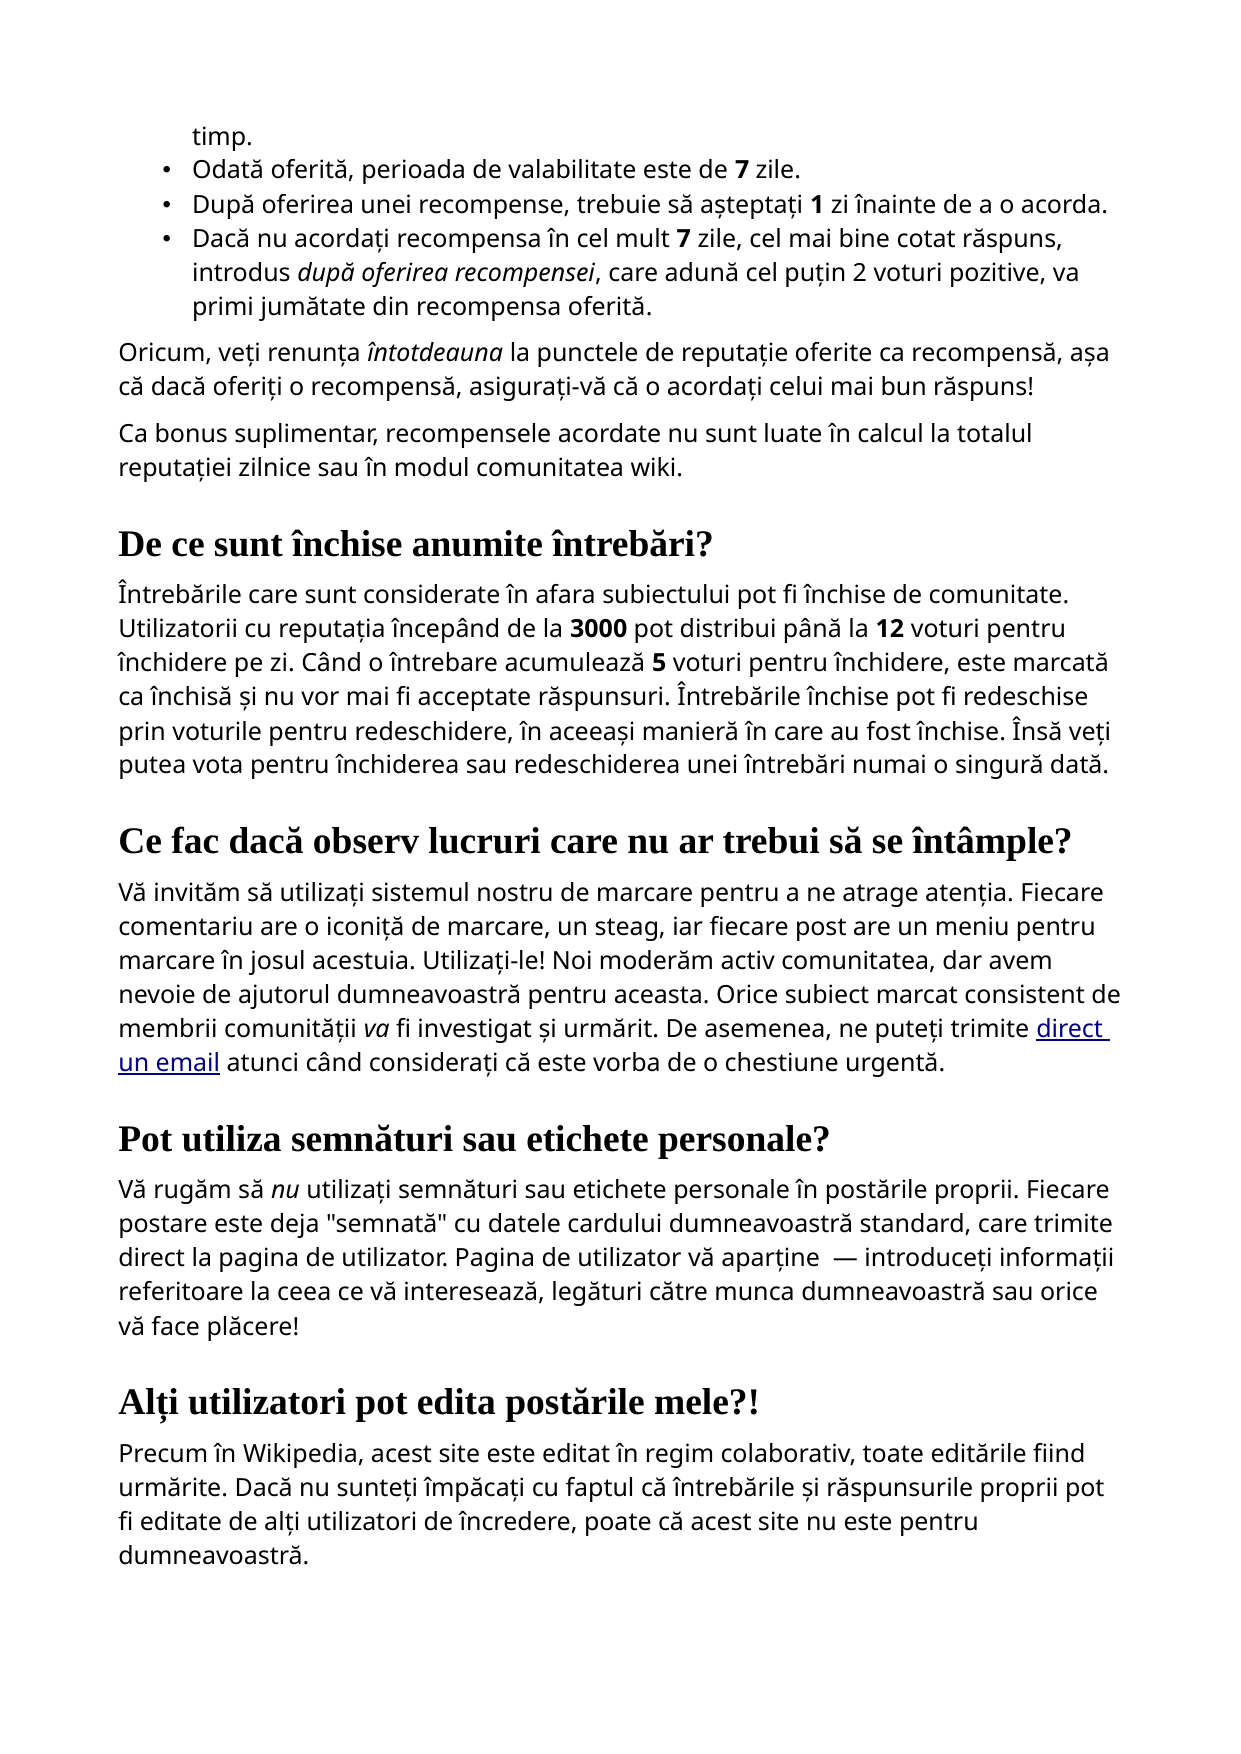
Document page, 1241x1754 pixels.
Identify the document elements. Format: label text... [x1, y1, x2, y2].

list Dacă nu acordați recompensa în cel mult 7 zile, cel mai bine cotat răspuns, introdus după oferirea recompensei, care adună cel puțin 2 voturi pozitive, va primi jumătate din recompensa oferită. [162, 220, 1122, 322]
list timp. [162, 118, 1122, 152]
list Odată oferită, perioada de valabilitate este de 7 zile. [162, 152, 1122, 186]
text Vă invităm să utilizați sistemul nostru de marcare pentru a ne atrage atenția. Fiecare comentariu are o iconiță de marcare, un steag, iar fiecare post are un meniu pentru marcare în josul acestuia. Utilizați-le! Noi moderăm activ comunitatea, dar avem nevoie de ajutorul dumneavoastră pentru aceasta. Orice subiect marcat consistent de membrii comunității va fi investigat și urmărit. De asemenea, ne puteți trimite direct un email atunci când considerați că este vorba de o chestiune urgentă. [118, 874, 1122, 1079]
text Precum în Wikipedia, acest site este editat în regim colaborativ, toate editările fiind urmărite. Dacă nu sunteți împăcați cu faptul că întrebările și răspunsurile proprii pot fi editate de alți utilizatori de încredere, poate că acest site nu este pentru dumneavoastră. [118, 1435, 1122, 1572]
list După oferirea unei recompense, trebuie să așteptați 1 zi înainte de a o acorda. [162, 186, 1122, 220]
subtitle Ce fac dacă observ lucruri care nu ar trebui să se întâmple? [118, 819, 1122, 862]
text Oricum, veți renunța întotdeauna la punctele de reputație oferite ca recompensă, așa că dacă oferiți o recompensă, asigurați-vă că o acordați celui mai bun răspuns! [118, 335, 1122, 403]
text Întrebările care sunt considerate în afara subiectului pot fi închise de comunitate. Utilizatorii cu reputația începând de la 3000 pot distribui până la 12 voturi pentru închidere pe zi. Când o întrebare acumulează 5 voturi pentru închidere, este marcată ca închisă și nu vor mai fi acceptate răspunsuri. Întrebările închise pot fi redeschise prin voturile pentru redeschidere, în aceeași manieră în care au fost închise. Însă veți putea vota pentru închiderea sau redeschiderea unei întrebări numai o singură dată. [118, 577, 1122, 781]
text Ca bonus suplimentar, recompensele acordate nu sunt luate în calcul la totalul reputației zilnice sau în modul comunitatea wiki. [118, 416, 1122, 484]
subtitle Alți utilizatori pot edita postările mele?! [118, 1380, 1122, 1423]
subtitle De ce sunt închise anumite întrebări? [118, 521, 1122, 564]
text Vă rugăm să nu utilizați semnături sau etichete personale în postările proprii. Fiecare postare este deja "semnată" cu datele cardului dumneavoastră standard, care trimite direct la pagina de utilizator. Pagina de utilizator vă aparține — introduceți informații referitoare la ceea ce vă interesează, legături către munca dumneavoastră sau orice vă face plăcere! [118, 1172, 1122, 1342]
subtitle Pot utiliza semnături sau etichete personale? [118, 1116, 1122, 1159]
